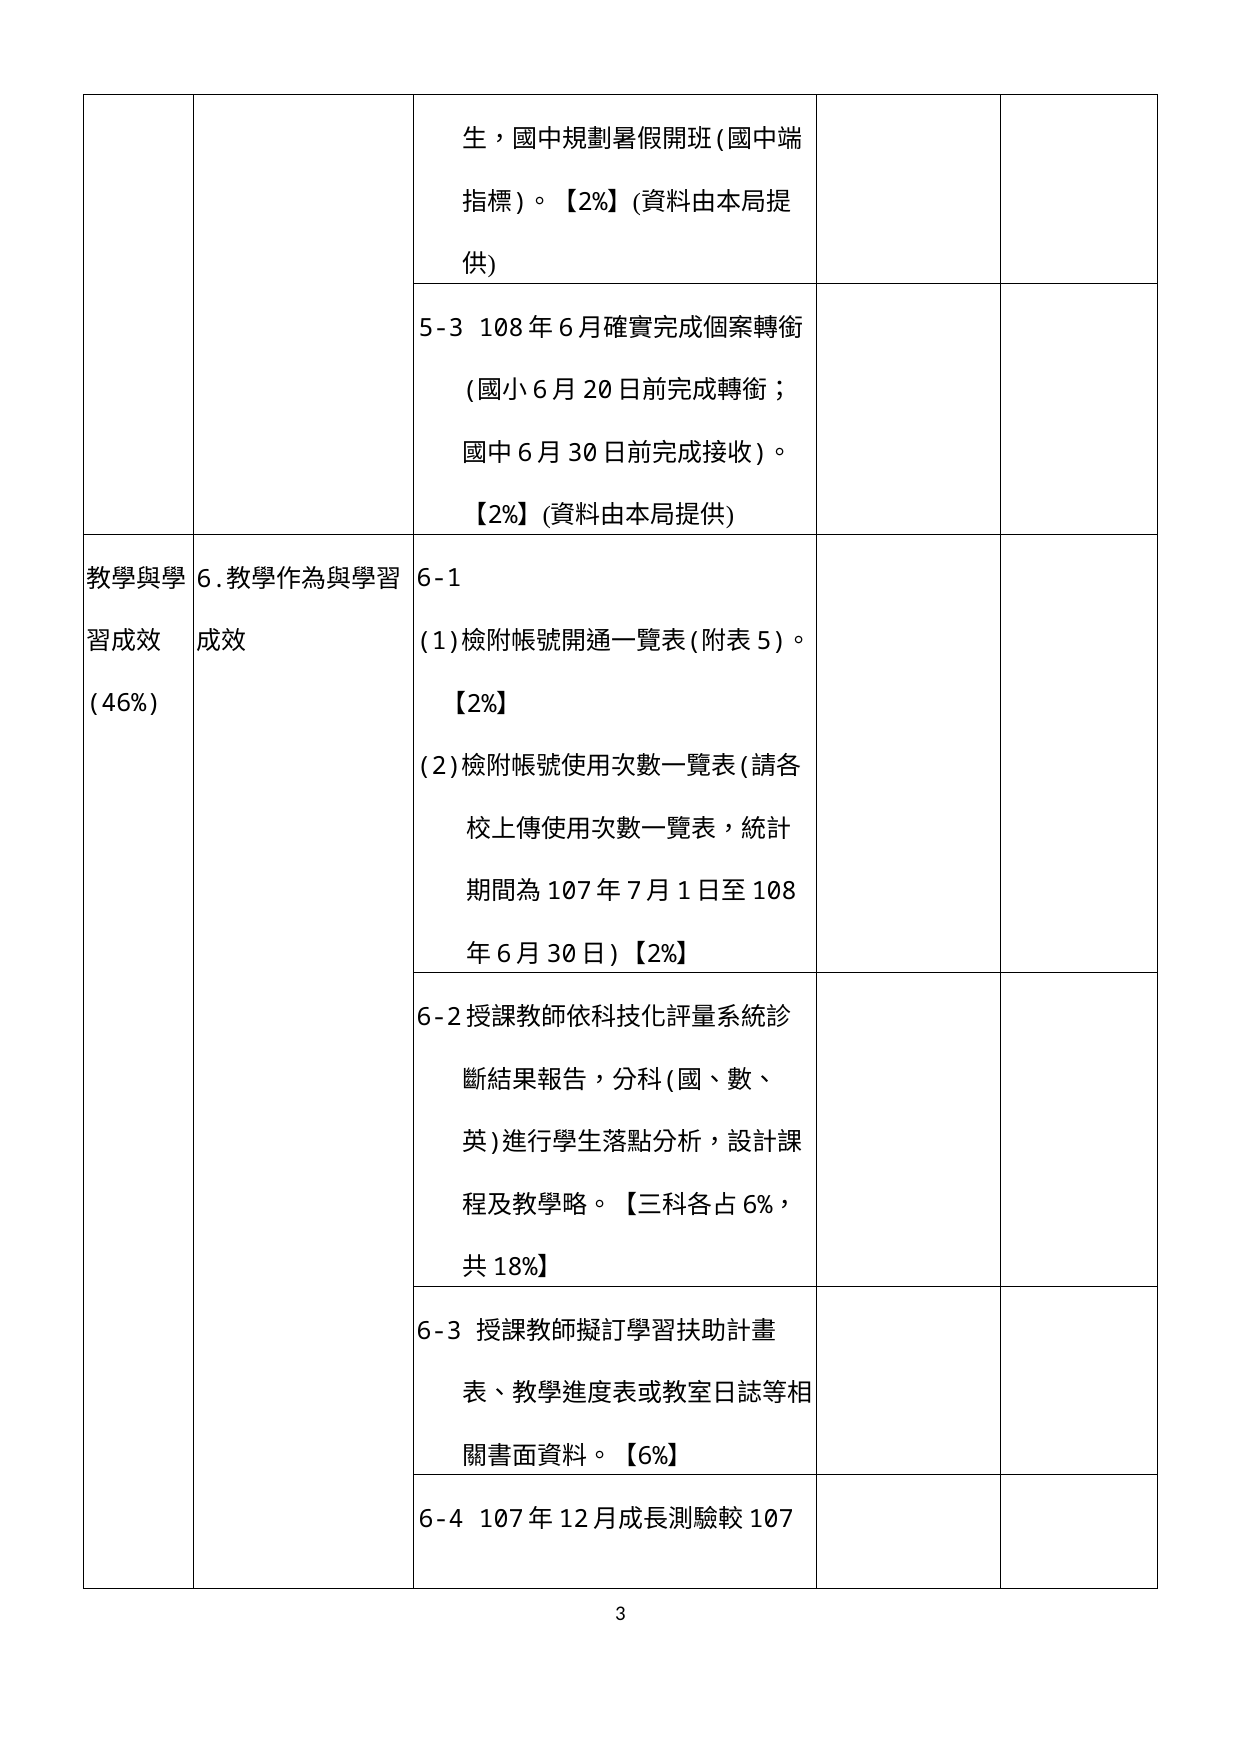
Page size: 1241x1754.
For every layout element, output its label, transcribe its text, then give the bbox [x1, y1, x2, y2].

table_cell 6-3 授課教師擬訂學習扶助計畫表、教學進度表或教室日誌等相關書面資料。【6%】 [414, 1287, 816, 1474]
table_cell [1001, 535, 1157, 972]
table_cell 6-2授課教師依科技化評量系統診斷結果報告，分科(國、數、英)進行學生落點分析，設計課程及教學略。【三科各占6%，共18%】 [414, 973, 816, 1286]
table_cell [84, 95, 193, 534]
table_cell 5-3 108年6月確實完成個案轉銜(國小6月20日前完成轉銜；國中6月30日前完成接收)。【2%】(資料由本局提供) [414, 284, 816, 534]
table_cell 6-4 107年12月成長測驗較107 [414, 1475, 816, 1588]
table_cell [1001, 1287, 1157, 1474]
table_cell [1001, 1475, 1157, 1588]
table_cell 6.教學作為與學習成效 [194, 535, 413, 1588]
table_cell [817, 1475, 1000, 1588]
table_cell [817, 284, 1000, 534]
table_cell 6-1 (1)檢附帳號開通一覽表(附表5)。【2%】 (2)檢附帳號使用次數一覽表(請各校上傳使用次數一覽表，統計期間為107年7月1日至108年6月30日)【2%】 [414, 535, 816, 972]
table_cell [817, 1287, 1000, 1474]
table_cell [1001, 284, 1157, 534]
table_cell [817, 535, 1000, 972]
table_cell [817, 973, 1000, 1286]
table_cell 教學與學習成效(46%) [84, 535, 193, 1588]
table_cell [817, 95, 1000, 283]
table_cell 生，國中規劃暑假開班(國中端指標)。【2%】(資料由本局提供) [414, 95, 816, 283]
table_cell [194, 95, 413, 534]
table_cell [1001, 973, 1157, 1286]
table_cell [1001, 95, 1157, 283]
